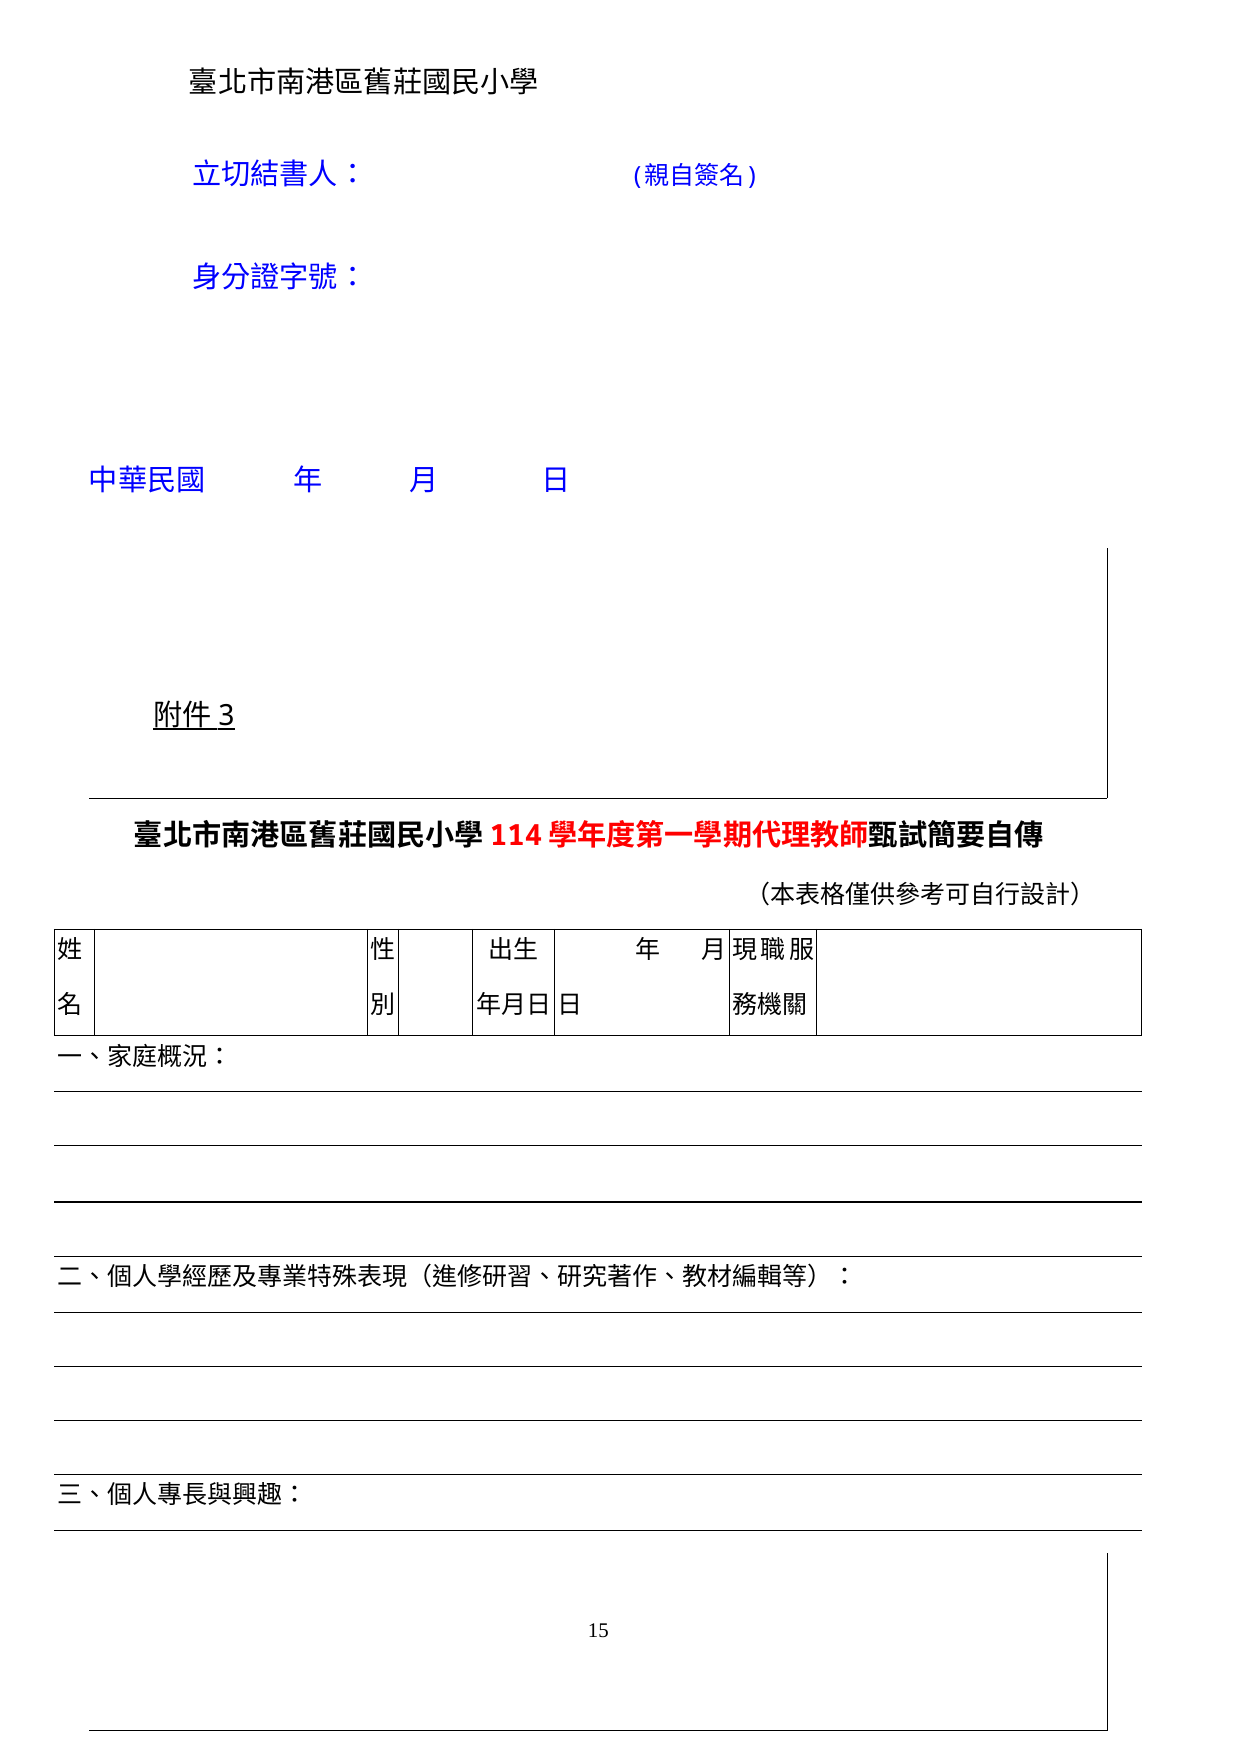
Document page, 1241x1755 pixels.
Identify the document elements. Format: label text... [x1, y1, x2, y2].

table_header 性別 [368, 930, 398, 1035]
table_header [399, 930, 472, 1035]
table_header [95, 930, 367, 1035]
table_header [817, 930, 1141, 1035]
table_cell 三、個人專長與興趣： [54, 1475, 1142, 1530]
table_header 姓名 [55, 930, 94, 1035]
text 中華民國 年 月 日 [89, 456, 1107, 499]
table_header 現職服務機關 [730, 930, 816, 1035]
text （本表格僅供參考可自行設計） [89, 874, 1107, 911]
table_cell 一、家庭概況： [54, 1036, 1142, 1091]
text 立切結書人： (親自簽名) [89, 150, 1007, 193]
table_cell 二、個人學經歷及專業特殊表現（進修研習、研究著作、教材編輯等）： [54, 1257, 1142, 1312]
table_header 出生 年月日 [473, 930, 554, 1035]
table_cell [54, 1367, 1142, 1420]
text 臺北市南港區舊莊國民小學114學年度第一學期代理教師甄試簡要自傳 [70, 811, 1107, 853]
text 身分證字號： [89, 254, 1007, 296]
text 臺北市南港區舊莊國民小學 [189, 59, 1007, 101]
table_cell [54, 1203, 1142, 1256]
table_cell [54, 1092, 1142, 1145]
table_cell [54, 1313, 1142, 1366]
table_cell [54, 1421, 1142, 1474]
text 附件3 [89, 692, 1107, 798]
table_header 年 月 日 [555, 930, 729, 1035]
table_cell [54, 1146, 1142, 1201]
